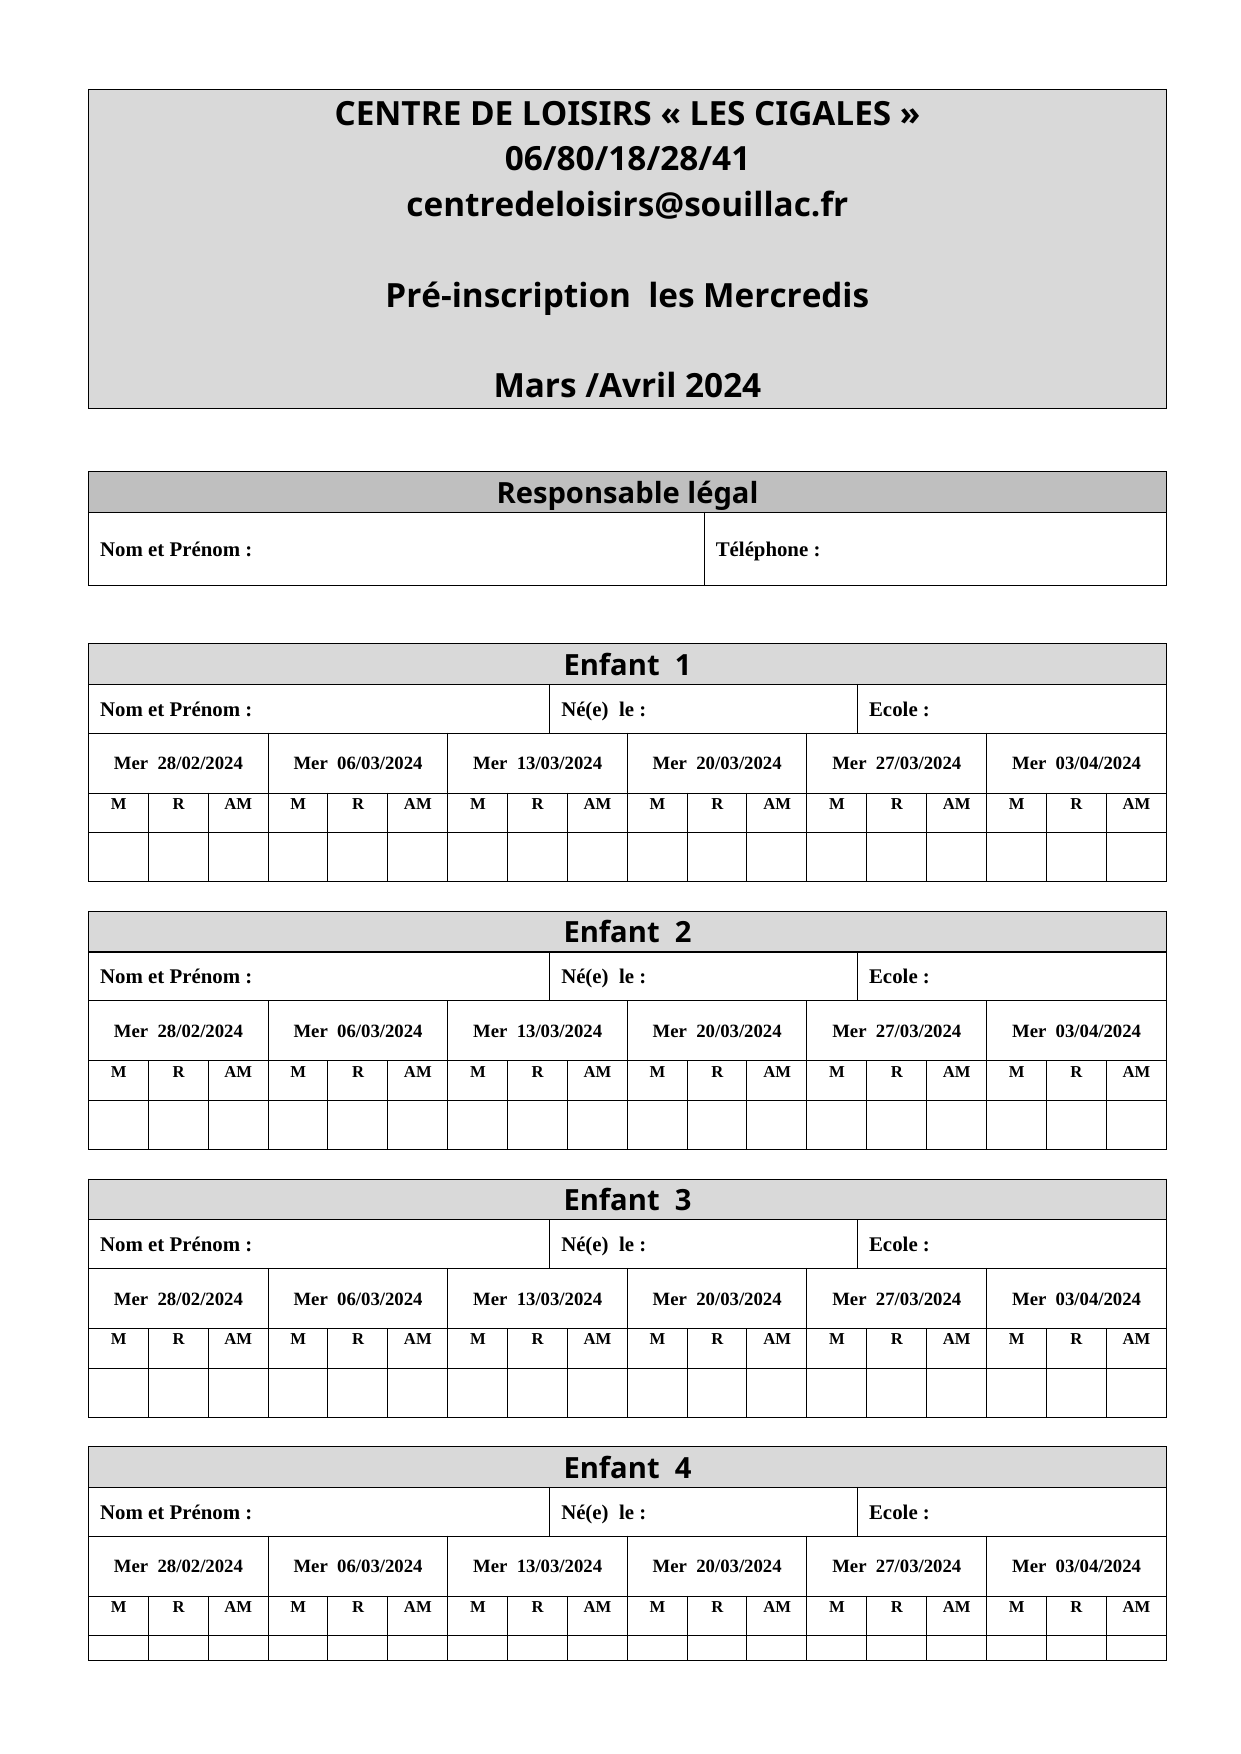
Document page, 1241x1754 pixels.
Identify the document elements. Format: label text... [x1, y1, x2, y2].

table_cell AM [209, 794, 268, 832]
table_cell [328, 1636, 387, 1660]
table_cell [807, 1369, 866, 1417]
table_cell R [1047, 1597, 1106, 1635]
table_cell [448, 1636, 507, 1660]
table_cell AM [388, 1597, 447, 1635]
table_cell Mer 03/04/2024 [987, 1269, 1166, 1328]
table_cell Mer 27/03/2024 [807, 734, 986, 793]
table_cell M [987, 1597, 1046, 1635]
table_cell M [89, 794, 148, 832]
table_header Enfant 1 [89, 644, 1166, 684]
table_cell AM [927, 1061, 986, 1100]
table_cell [388, 1369, 447, 1417]
table_cell [508, 833, 567, 881]
table_cell Ecole : [858, 1220, 1166, 1268]
table_cell [89, 1369, 148, 1417]
table_cell [448, 833, 507, 881]
table_cell AM [209, 1061, 268, 1100]
table_cell [328, 1101, 387, 1149]
table_cell [328, 1369, 387, 1417]
table_cell Mer 03/04/2024 [987, 1001, 1166, 1060]
table_cell [927, 1101, 986, 1149]
table_cell [867, 1369, 926, 1417]
table_cell AM [1107, 1597, 1166, 1635]
table_cell [269, 1369, 327, 1417]
table_cell M [807, 794, 866, 832]
table_cell [628, 1369, 687, 1417]
table_cell [628, 833, 687, 881]
table_cell [807, 1636, 866, 1660]
table_cell AM [927, 1329, 986, 1367]
table_cell R [867, 1329, 926, 1367]
table_cell R [328, 1597, 387, 1635]
table_cell AM [388, 1061, 447, 1100]
table_cell Né(e) le : [550, 1220, 857, 1268]
table_cell M [448, 794, 507, 832]
table_cell M [448, 1597, 507, 1635]
table_cell [987, 833, 1046, 881]
table_cell [508, 1369, 567, 1417]
table_cell AM [568, 1061, 627, 1100]
table_cell R [688, 794, 746, 832]
table_cell M [89, 1329, 148, 1367]
table_cell [568, 1101, 627, 1149]
table_cell [867, 1636, 926, 1660]
table_cell Nom et Prénom : [89, 1488, 549, 1536]
table_cell [867, 833, 926, 881]
table_cell Mer 28/02/2024 [89, 734, 268, 793]
table_header Enfant 4 [89, 1447, 1166, 1487]
table_cell [149, 1636, 208, 1660]
table_cell AM [747, 1597, 806, 1635]
table_cell [388, 1101, 447, 1149]
table_cell Mer 28/02/2024 [89, 1537, 268, 1596]
table_cell M [628, 794, 687, 832]
table_cell Mer 28/02/2024 [89, 1269, 268, 1328]
table_cell AM [1107, 1329, 1166, 1367]
table_cell Mer 20/03/2024 [628, 1537, 806, 1596]
table_cell AM [209, 1329, 268, 1367]
table_cell [448, 1101, 507, 1149]
table_cell [867, 1101, 926, 1149]
table_cell Né(e) le : [550, 685, 857, 732]
table_cell R [149, 1597, 208, 1635]
table_cell M [448, 1329, 507, 1367]
table_cell [927, 1369, 986, 1417]
table_cell R [867, 794, 926, 832]
table_cell [209, 1369, 268, 1417]
table_cell [1047, 1369, 1106, 1417]
table_cell M [269, 1597, 327, 1635]
table_cell [149, 1369, 208, 1417]
table_cell [1047, 833, 1106, 881]
table_cell Mer 06/03/2024 [269, 734, 447, 793]
table_cell AM [388, 794, 447, 832]
table_cell [388, 833, 447, 881]
table_cell M [987, 794, 1046, 832]
table_cell Mer 06/03/2024 [269, 1001, 447, 1060]
table_cell R [508, 1061, 567, 1100]
table_cell AM [388, 1329, 447, 1367]
table_cell Mer 03/04/2024 [987, 734, 1166, 793]
table_cell [987, 1636, 1046, 1660]
table_cell R [867, 1597, 926, 1635]
table_cell [1047, 1636, 1106, 1660]
table_cell R [328, 794, 387, 832]
table_cell R [688, 1329, 746, 1367]
table_cell [747, 1369, 806, 1417]
table_cell [89, 833, 148, 881]
table_cell R [149, 1061, 208, 1100]
table_cell [269, 833, 327, 881]
table_cell [328, 833, 387, 881]
table_cell [448, 1369, 507, 1417]
table_cell [149, 1101, 208, 1149]
table_cell [987, 1369, 1046, 1417]
table_cell R [149, 794, 208, 832]
table_cell R [508, 794, 567, 832]
table_header Responsable légal [89, 472, 1166, 512]
table_cell [508, 1636, 567, 1660]
table_cell Nom et Prénom : [89, 1220, 549, 1268]
table_cell [1107, 1101, 1166, 1149]
table_cell [747, 1636, 806, 1660]
table_cell R [149, 1329, 208, 1367]
table_cell M [269, 1061, 327, 1100]
table_cell [927, 1636, 986, 1660]
table_cell Mer 27/03/2024 [807, 1537, 986, 1596]
table_cell Mer 28/02/2024 [89, 1001, 268, 1060]
table_cell [688, 833, 746, 881]
table_cell M [628, 1329, 687, 1367]
table_cell M [987, 1061, 1046, 1100]
table_cell R [508, 1597, 567, 1635]
table_cell [508, 1101, 567, 1149]
table_cell [1047, 1101, 1106, 1149]
table_cell Mer 06/03/2024 [269, 1269, 447, 1328]
table_header CENTRE DE LOISIRS « LES CIGALES » 06/80/18/28/41 centredeloisirs@souillac.fr Pré-inscription les Mercredis Mars /Avril 2024 [89, 90, 1166, 408]
table_cell [269, 1101, 327, 1149]
table_cell M [807, 1329, 866, 1367]
table_cell [747, 1101, 806, 1149]
table_cell [209, 833, 268, 881]
table_cell Mer 13/03/2024 [448, 1269, 627, 1328]
table_cell [628, 1101, 687, 1149]
table_cell Mer 13/03/2024 [448, 1537, 627, 1596]
table_cell Nom et Prénom : [89, 685, 549, 732]
table_cell [89, 1636, 148, 1660]
table_cell R [328, 1061, 387, 1100]
table_cell Mer 20/03/2024 [628, 734, 806, 793]
table_cell M [269, 1329, 327, 1367]
table_cell [568, 833, 627, 881]
table_header Enfant 3 [89, 1180, 1166, 1219]
table_cell Mer 20/03/2024 [628, 1001, 806, 1060]
table_cell AM [1107, 794, 1166, 832]
table_cell M [448, 1061, 507, 1100]
table_cell [388, 1636, 447, 1660]
table_cell AM [747, 1061, 806, 1100]
table_cell M [628, 1061, 687, 1100]
table_cell Mer 27/03/2024 [807, 1269, 986, 1328]
table_cell [568, 1369, 627, 1417]
table_cell R [1047, 794, 1106, 832]
table_cell AM [568, 1329, 627, 1367]
table_cell Mer 27/03/2024 [807, 1001, 986, 1060]
table_cell AM [927, 794, 986, 832]
table_cell R [1047, 1061, 1106, 1100]
table_cell [987, 1101, 1046, 1149]
table_cell M [628, 1597, 687, 1635]
table_cell Nom et Prénom : [89, 953, 549, 1000]
table_header Enfant 2 [89, 912, 1166, 951]
table_cell [209, 1636, 268, 1660]
table_cell AM [1107, 1061, 1166, 1100]
table_cell M [89, 1597, 148, 1635]
table_cell [927, 833, 986, 881]
table_cell [209, 1101, 268, 1149]
table_cell AM [747, 1329, 806, 1367]
table_cell [807, 833, 866, 881]
table_cell Mer 13/03/2024 [448, 734, 627, 793]
table_cell Téléphone : [705, 513, 1166, 585]
table_cell [149, 833, 208, 881]
table_cell M [987, 1329, 1046, 1367]
table_cell [1107, 833, 1166, 881]
table_cell [1107, 1369, 1166, 1417]
table_cell Mer 13/03/2024 [448, 1001, 627, 1060]
table_cell R [688, 1597, 746, 1635]
table_cell Nom et Prénom : [89, 513, 704, 585]
table_cell Né(e) le : [550, 953, 857, 1000]
table_cell M [807, 1061, 866, 1100]
table_cell AM [747, 794, 806, 832]
table_cell Né(e) le : [550, 1488, 857, 1536]
table_cell M [89, 1061, 148, 1100]
table_cell Mer 06/03/2024 [269, 1537, 447, 1596]
table_cell R [328, 1329, 387, 1367]
table_cell Mer 03/04/2024 [987, 1537, 1166, 1596]
table_cell AM [568, 794, 627, 832]
table_cell Ecole : [858, 953, 1166, 1000]
table_cell R [867, 1061, 926, 1100]
table_cell [568, 1636, 627, 1660]
table_cell AM [927, 1597, 986, 1635]
table_cell M [269, 794, 327, 832]
table_cell R [508, 1329, 567, 1367]
table_cell AM [568, 1597, 627, 1635]
table_cell Mer 20/03/2024 [628, 1269, 806, 1328]
table_cell [688, 1101, 746, 1149]
table_cell [747, 833, 806, 881]
table_cell Ecole : [858, 1488, 1166, 1536]
table_cell [89, 1101, 148, 1149]
table_cell [807, 1101, 866, 1149]
table_cell [688, 1369, 746, 1417]
table_cell M [807, 1597, 866, 1635]
table_cell [269, 1636, 327, 1660]
table_cell R [1047, 1329, 1106, 1367]
table_cell [1107, 1636, 1166, 1660]
table_cell [688, 1636, 746, 1660]
table_cell AM [209, 1597, 268, 1635]
table_cell R [688, 1061, 746, 1100]
table_cell [628, 1636, 687, 1660]
table_cell Ecole : [858, 685, 1166, 732]
